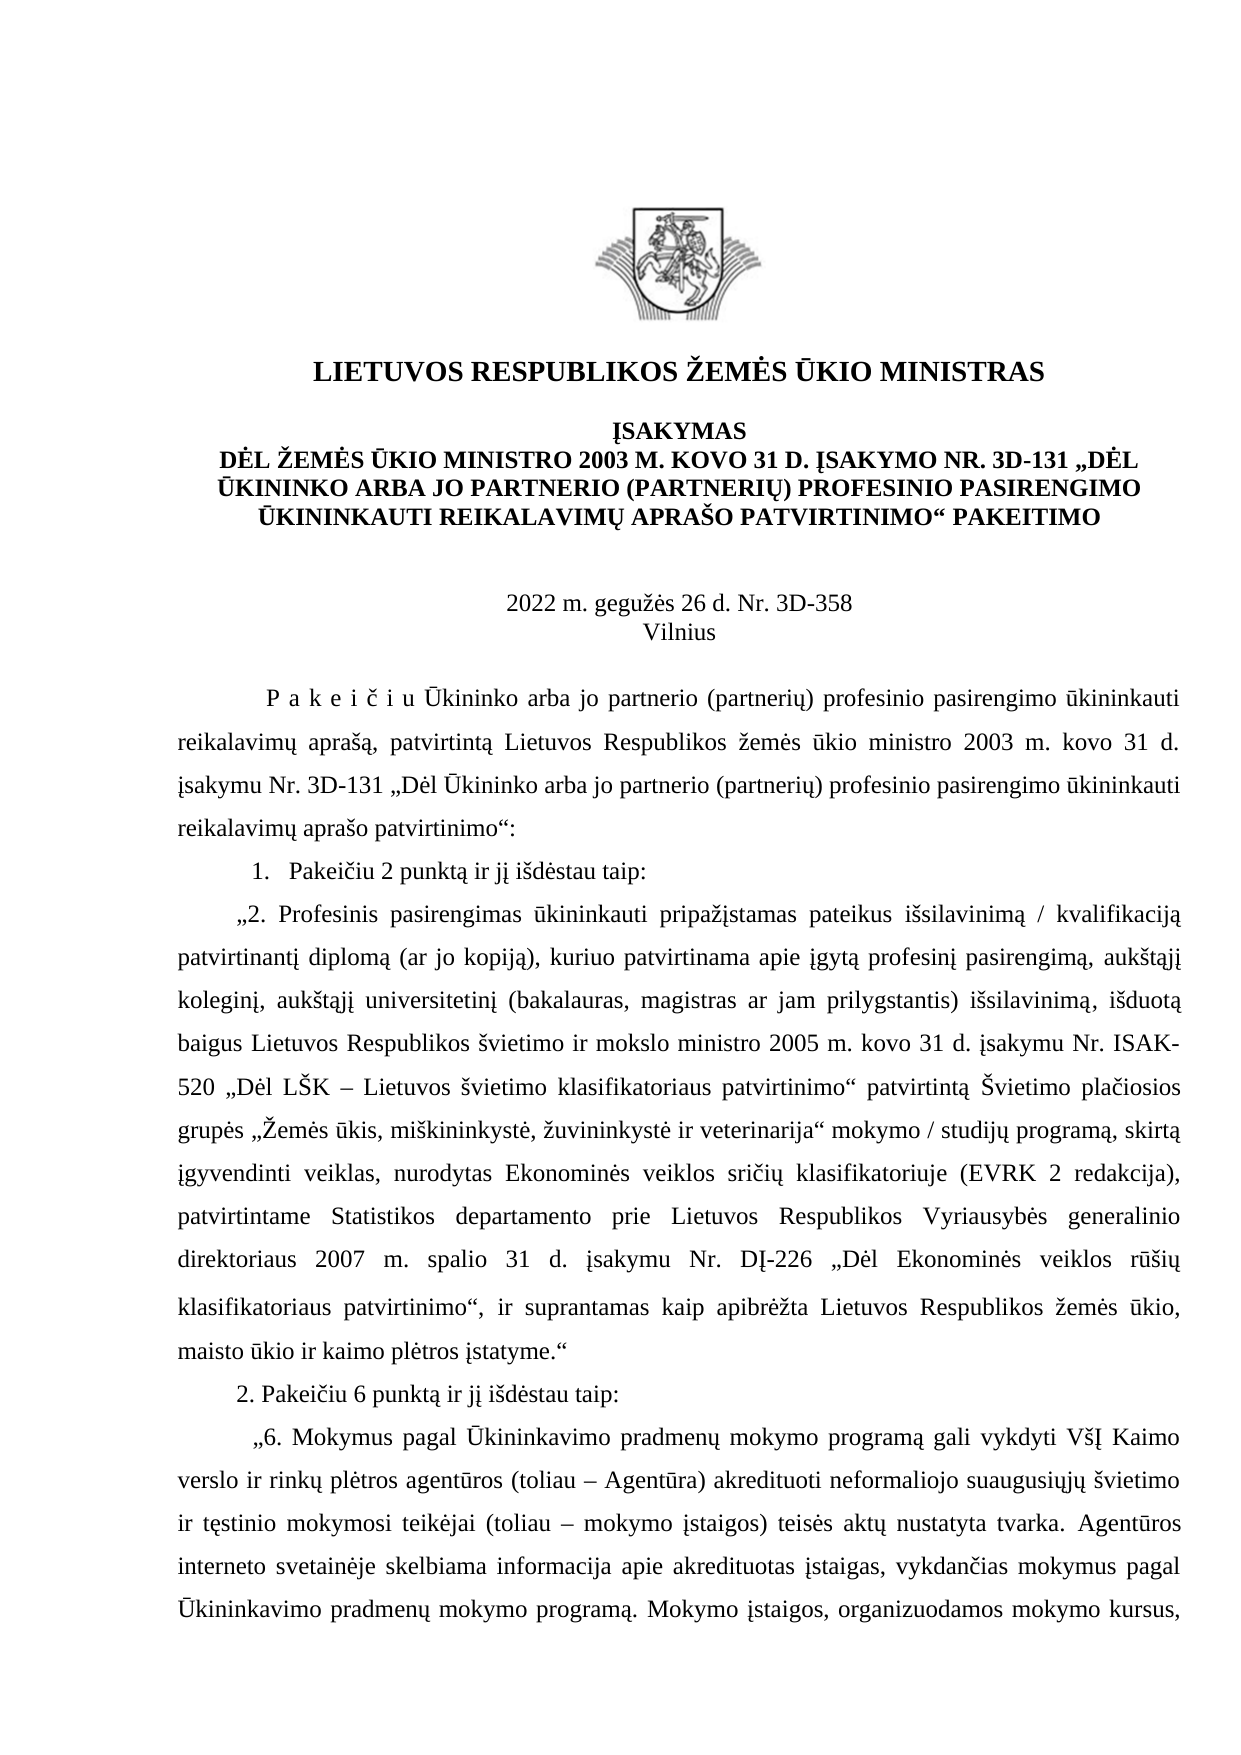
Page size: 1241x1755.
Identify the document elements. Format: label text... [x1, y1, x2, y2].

text DĖL ŽEMĖS ŪKIO MINISTRO 2003 M. KOVO 31 D. ĮSAKYMO NR. 3D-131 „DĖL ŪKININKO ARBA JO PARTNERIO (PARTNERIŲ) PROFESINIO PASIRENGIMO ŪKININKAUTI REIKALAVIMŲ APRAŠO PATVIRTINIMO“ PAKEITIMO [177, 445, 1181, 531]
text „2. Profesinis pasirengimas ūkininkauti pripažįstamas pateikus išsilavinimą / kvalifikaciją patvirtinantį diplomą (ar jo kopiją), kuriuo patvirtinama apie įgytą profesinį pasirengimą, aukštąjį koleginį, aukštąjį universitetinį (bakalauras, magistras ar jam prilygstantis) išsilavinimą, išduotą baigus Lietuvos Respublikos švietimo ir mokslo ministro 2005 m. kovo 31 d. įsakymu Nr. ISAK-520 „Dėl LŠK – Lietuvos švietimo klasifikatoriaus patvirtinimo“ patvirtintą Švietimo plačiosios grupės „Žemės ūkis, miškininkystė, žuvininkystė ir veterinarija“ mokymo / studijų programą, skirtą įgyvendinti veiklas, nurodytas Ekonominės veiklos sričių klasifikatoriuje (EVRK 2 redakcija), patvirtintame Statistikos departamento prie Lietuvos Respublikos Vyriausybės generalinio direktoriaus 2007 m. spalio 31 d. įsakymu Nr. DĮ-226 „Dėl Ekonominės veiklos rūšių klasifikatoriaus patvirtinimo“, ir suprantamas kaip apibrėžta Lietuvos Respublikos žemės ūkio, maisto ūkio ir kaimo plėtros įstatyme.“ [177, 899, 1181, 1364]
text 2022 m. gegužės 26 d. Nr. 3D-358 [177, 588, 1181, 617]
text ĮSAKYMAS [177, 416, 1181, 445]
text Vilnius [177, 617, 1181, 646]
text LIETUVOS RESPUBLIKOS ŽEMĖS ŪKIO MINISTRAS [177, 354, 1181, 387]
text 2. Pakeičiu 6 punktą ir jį išdėstau taip: [177, 1379, 1181, 1408]
text P a k e i č i u Ūkininko arba jo partnerio (partnerių) profesinio pasirengimo ūkininkauti reikalavimų aprašą, patvirtintą Lietuvos Respublikos žemės ūkio ministro 2003 m. kovo 31 d. įsakymu Nr. 3D-131 „Dėl Ūkininko arba jo partnerio (partnerių) profesinio pasirengimo ūkininkauti reikalavimų aprašo patvirtinimo“: [177, 683, 1181, 842]
text 1. Pakeičiu 2 punktą ir jį išdėstau taip: [251, 856, 1181, 885]
text „6. Mokymus pagal Ūkininkavimo pradmenų mokymo programą gali vykdyti VšĮ Kaimo verslo ir rinkų plėtros agentūros (toliau – Agentūra) akredituoti neformaliojo suaugusiųjų švietimo ir tęstinio mokymosi teikėjai (toliau – mokymo įstaigos) teisės aktų nustatyta tvarka. Agentūros interneto svetainėje skelbiama informacija apie akredituotas įstaigas, vykdančias mokymus pagal Ūkininkavimo pradmenų mokymo programą. Mokymo įstaigos, organizuodamos mokymo kursus, [177, 1422, 1181, 1623]
